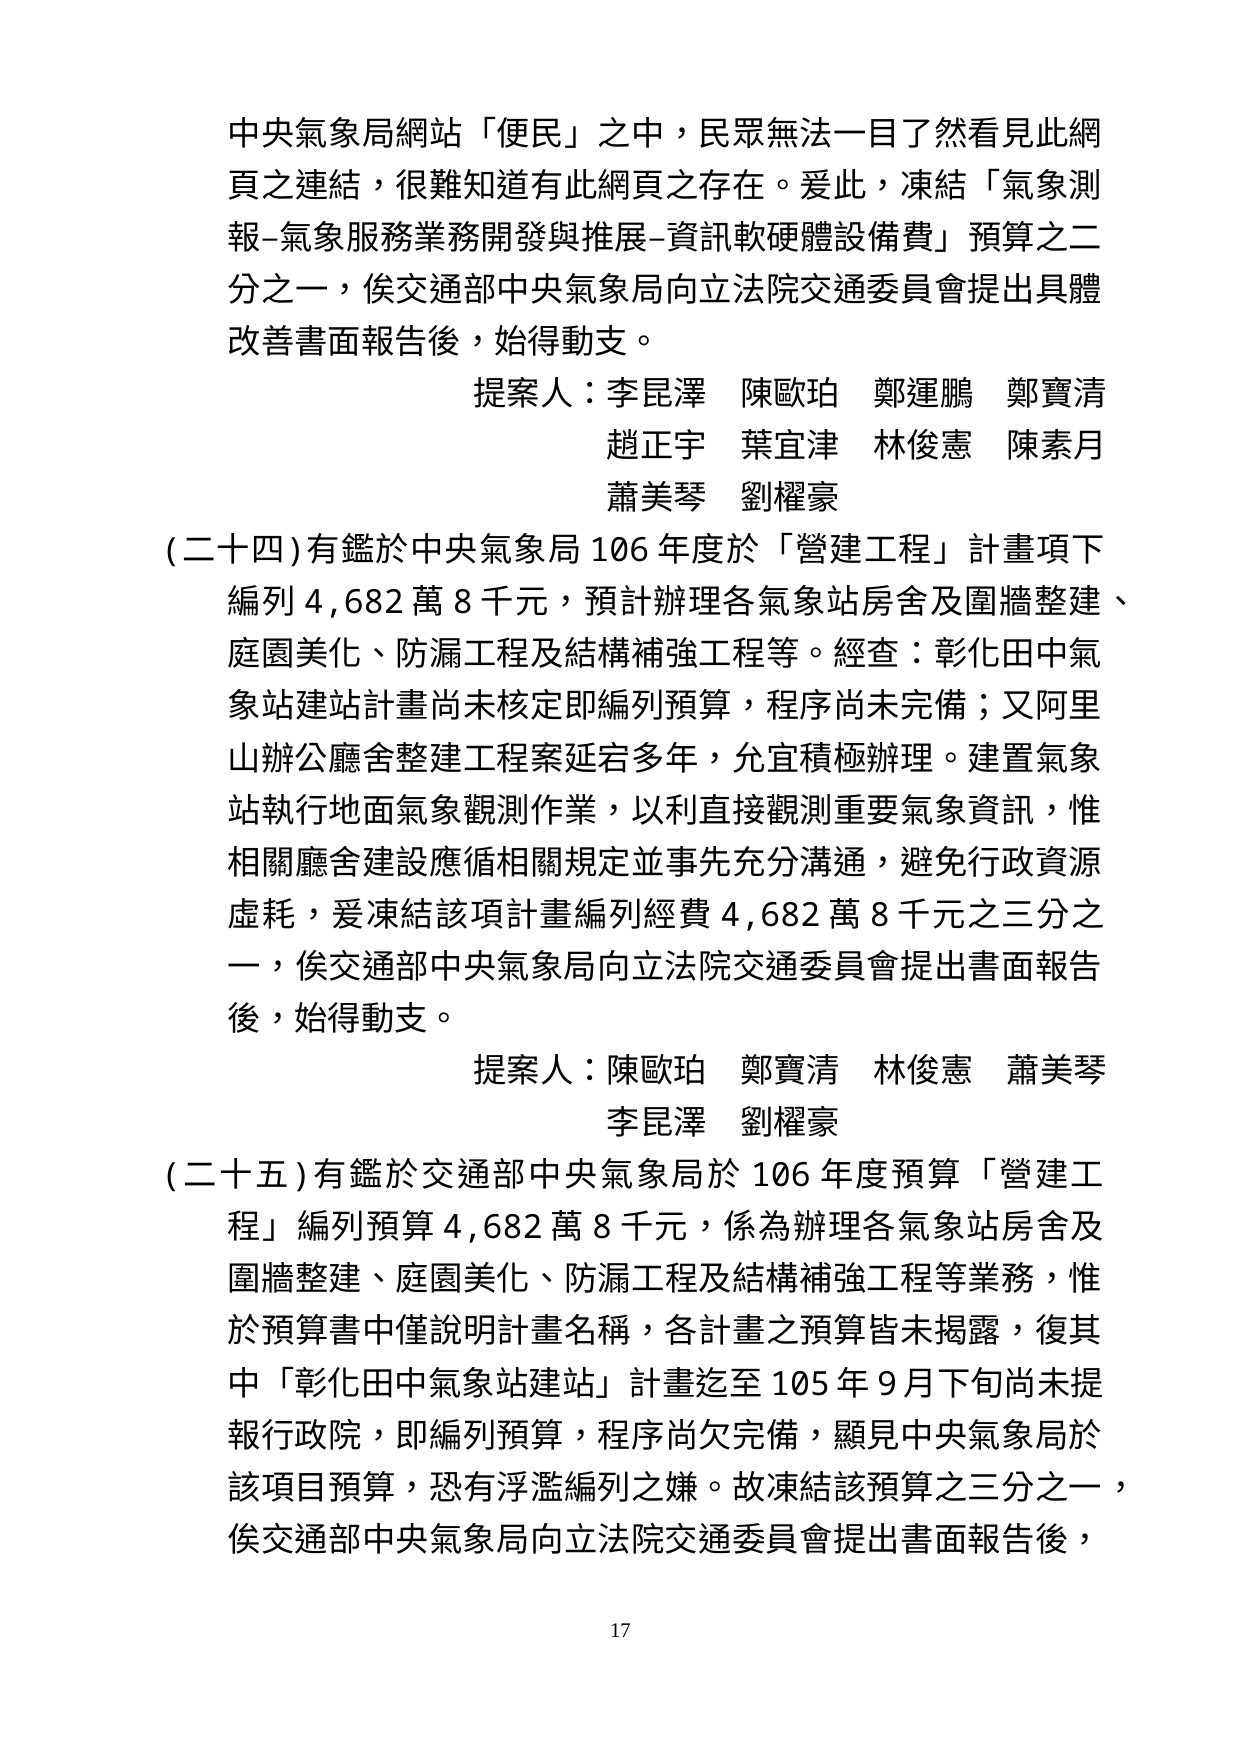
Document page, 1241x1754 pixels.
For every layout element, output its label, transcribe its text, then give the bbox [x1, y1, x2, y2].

text 提案人：陳歐珀 鄭寶清 林俊憲 蕭美琴 李昆澤 劉櫂豪 [473, 1041, 1117, 1145]
text (二十四)有鑑於中央氣象局106年度於「營建工程」計畫項下編列4,682萬8千元，預計辦理各氣象站房舍及圍牆整建、庭園美化、防漏工程及結構補強工程等。經查：彰化田中氣象站建站計畫尚未核定即編列預算，程序尚未完備；又阿里山辦公廳舍整建工程案延宕多年，允宜積極辦理。建置氣象站執行地面氣象觀測作業，以利直接觀測重要氣象資訊，惟相關廳舍建設應循相關規定並事先充分溝通，避免行政資源虛耗，爰凍結該項計畫編列經費4,682萬8千元之三分之一，俟交通部中央氣象局向立法院交通委員會提出書面報告後，始得動支。 [161, 520, 1104, 1041]
text (二十五)有鑑於交通部中央氣象局於106年度預算「營建工程」編列預算4,682萬8千元，係為辦理各氣象站房舍及圍牆整建、庭園美化、防漏工程及結構補強工程等業務，惟於預算書中僅說明計畫名稱，各計畫之預算皆未揭露，復其中「彰化田中氣象站建站」計畫迄至105年9月下旬尚未提報行政院，即編列預算，程序尚欠完備，顯見中央氣象局於該項目預算，恐有浮濫編列之嫌。故凍結該預算之三分之一，俟交通部中央氣象局向立法院交通委員會提出書面報告後，始得動支。 [161, 1145, 1104, 1562]
text 提案人：李昆澤 陳歐珀 鄭運鵬 鄭寶清 趙正宇 葉宜津 林俊憲 陳素月 蕭美琴 劉櫂豪 [473, 364, 1117, 520]
text 中央氣象局網站「便民」之中，民眾無法一目了然看見此網頁之連結，很難知道有此網頁之存在。爰此，凍結「氣象測報–氣象服務業務開發與推展–資訊軟硬體設備費」預算之二分之一，俟交通部中央氣象局向立法院交通委員會提出具體改善書面報告後，始得動支。 [161, 103, 1104, 364]
